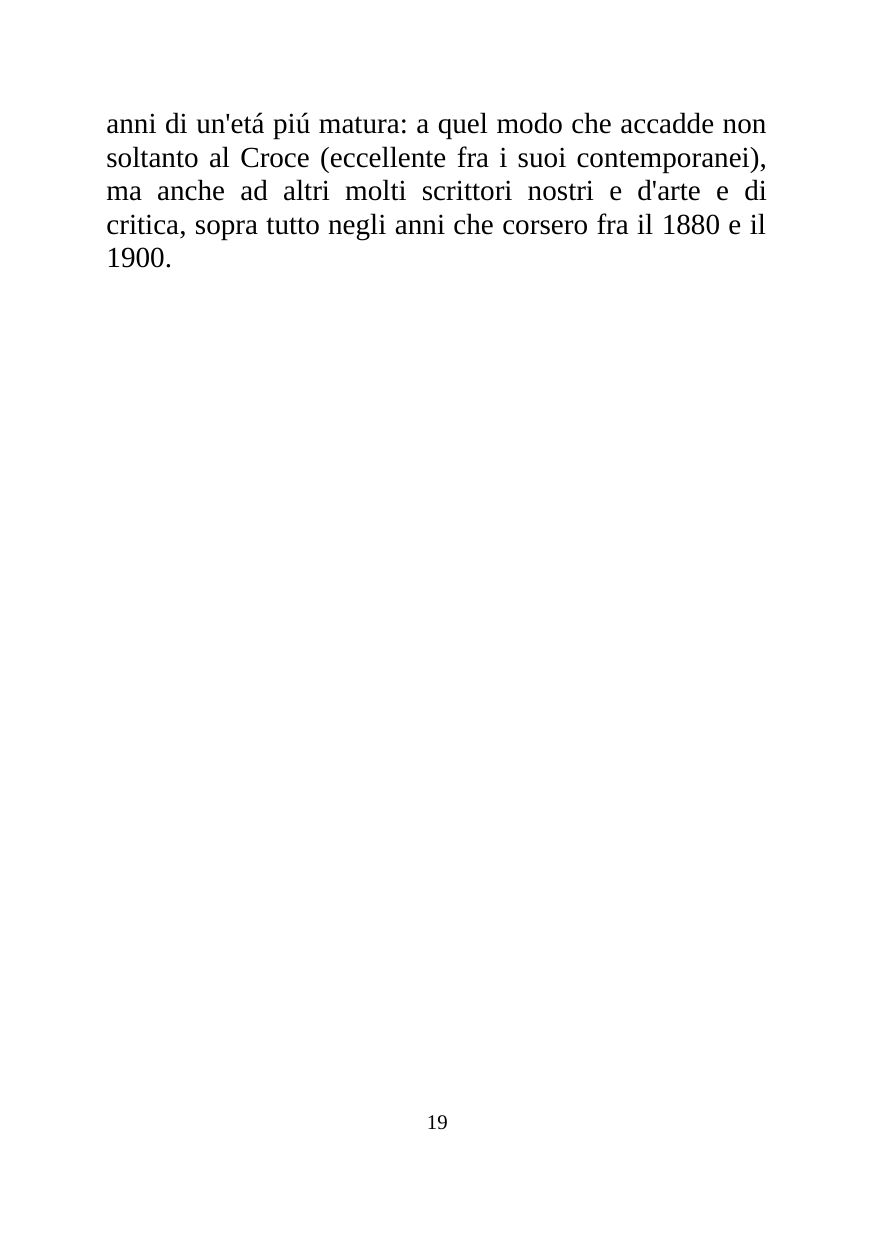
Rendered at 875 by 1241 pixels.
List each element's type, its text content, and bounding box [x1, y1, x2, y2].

text anni di un'etá piú matura: a quel modo che accadde non soltanto al Croce (eccellente fra i suoi contemporanei), ma anche ad altri molti scrittori nostri e d'arte e di critica, sopra tutto negli anni che corsero fra il 1880 e il 1900. [106, 106, 768, 274]
